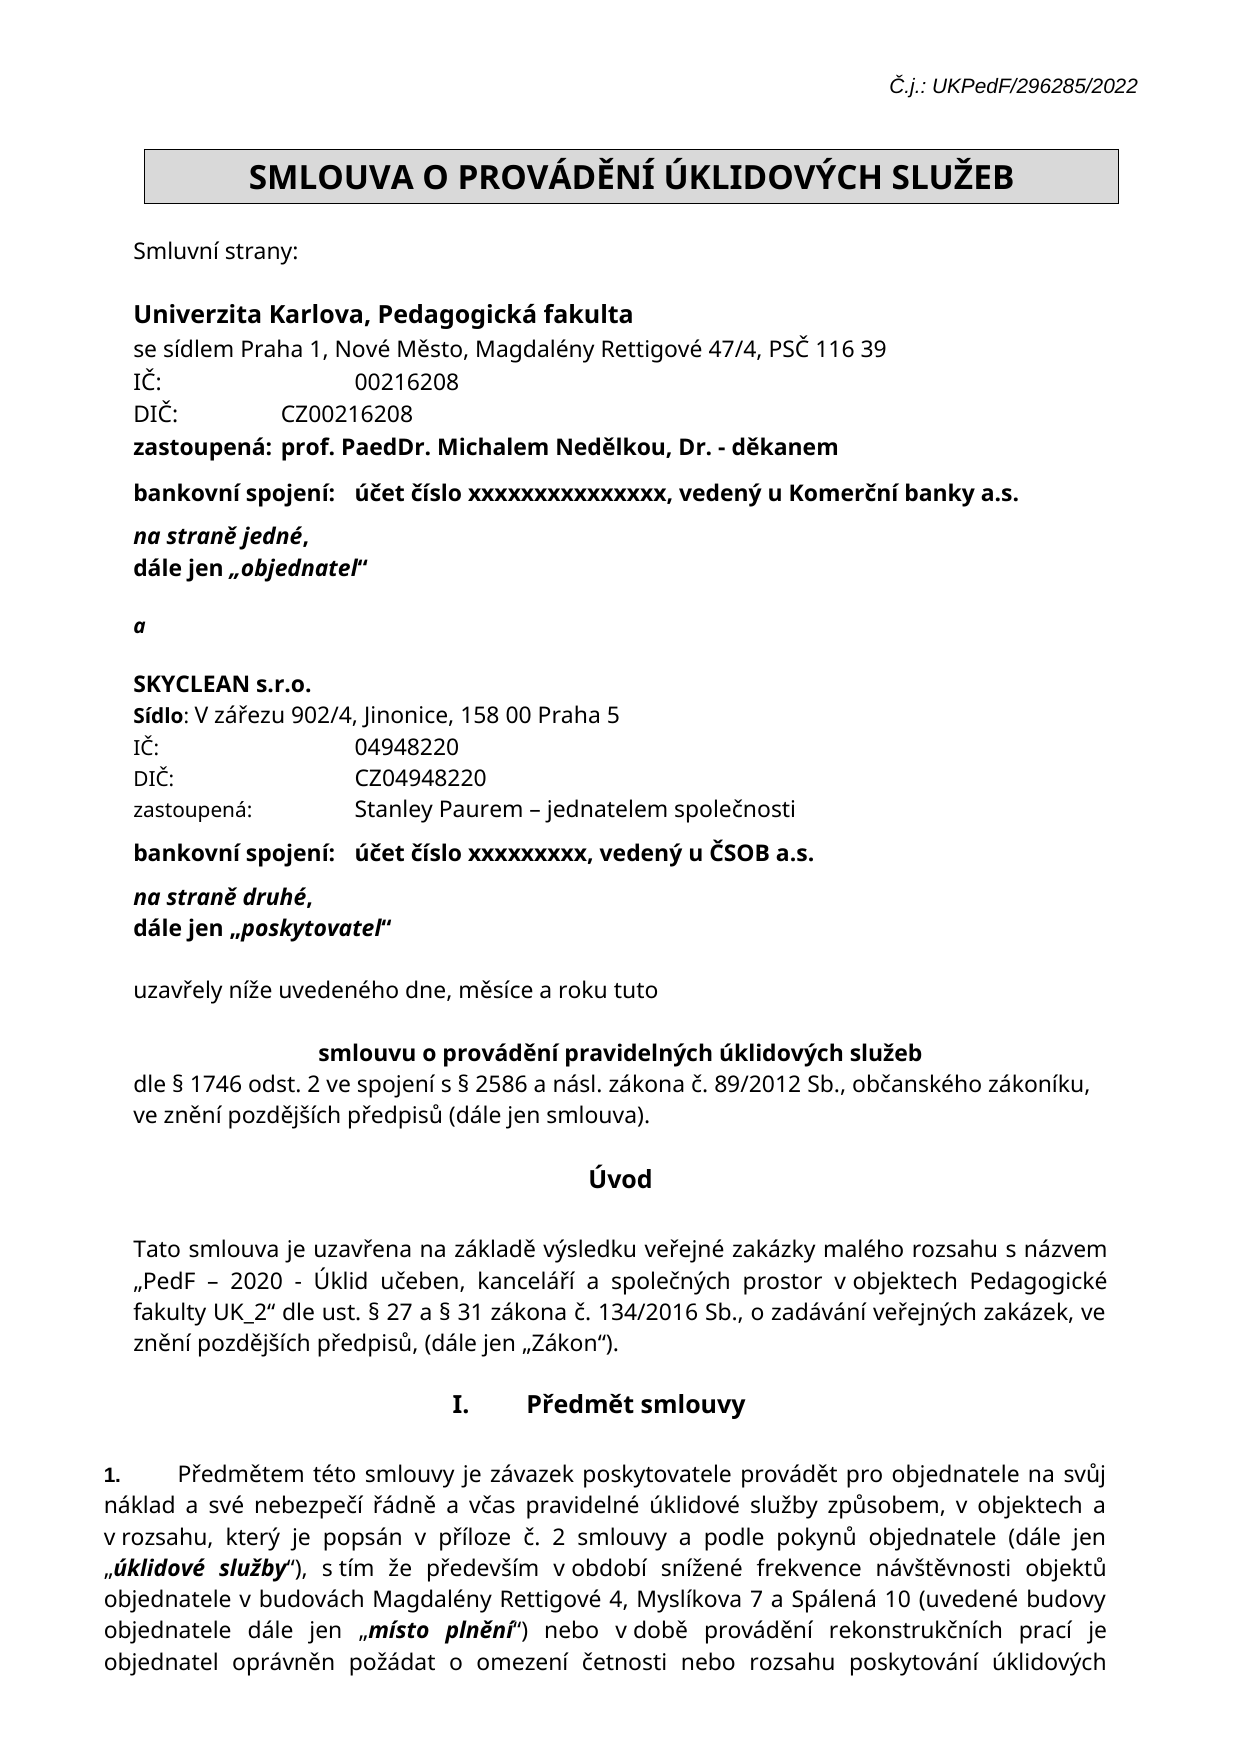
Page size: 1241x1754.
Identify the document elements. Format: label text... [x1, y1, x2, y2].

text IČ: 04948220 [133, 731, 1107, 762]
text na straně druhé, [133, 881, 1107, 912]
text IČ: 00216208 [133, 366, 1107, 397]
text Univerzita Karlova, Pedagogická fakulta [133, 297, 1107, 331]
subtitle Úvod [133, 1162, 1107, 1196]
text bankovní spojení: účet číslo xxxxxxxxx, vedený u ČSOB a.s. [133, 837, 1107, 868]
text DIČ: CZ00216208 [133, 398, 1107, 430]
text se sídlem Praha 1, Nové Město, Magdalény Rettigové 47/4, PSČ 116 39 [133, 333, 1107, 364]
text Tato smlouva je uzavřena na základě výsledku veřejné zakázky malého rozsahu s názvem „PedF – 2020 - Úklid učeben, kanceláří a společných prostor v objektech Pedagogické fakulty UK_2“ dle ust. § 27 a § 31 zákona č. 134/2016 Sb., o zadávání veřejných zakázek, ve znění pozdějších předpisů, (dále jen „Zákon“). [133, 1233, 1107, 1358]
text smlouvu o provádění pravidelných úklidových služeb [133, 1037, 1107, 1068]
text DIČ: CZ04948220 [133, 762, 1107, 793]
list Předmět smlouvy [103, 1386, 1107, 1421]
table_header SMLOUVA O PROVÁDĚNÍ ÚKLIDOVÝCH SLUŽEB [145, 150, 1118, 203]
text uzavřely níže uvedeného dne, měsíce a roku tuto [133, 974, 1107, 1006]
text Smluvní strany: [133, 234, 1107, 266]
list Předmětem této smlouvy je závazek poskytovatele provádět pro objednatele na svůj náklad a své nebezpečí řádně a včas pravidelné úklidové služby způsobem, v objektech a v rozsahu, který je popsán v příloze č. 2 smlouvy a podle pokynů objednatele (dále jen „úklidové služby“), s tím že především v období snížené frekvence návštěvnosti objektů objednatele v budovách Magdalény Rettigové 4, Myslíkova 7 a Spálená 10 (uvedené budovy objednatele dále jen „místo plnění“) nebo v době provádění rekonstrukčních prací je objednatel oprávněn požádat o omezení četnosti nebo rozsahu poskytování úklidových služeb. [103, 1458, 1107, 1677]
text dle § 1746 odst. 2 ve spojení s § 2586 a násl. zákona č. 89/2012 Sb., občanského zákoníku, ve znění pozdějších předpisů (dále jen smlouva). [133, 1068, 1107, 1131]
text dále jen „objednatel“ [133, 552, 1107, 583]
text SKYCLEAN s.r.o. [133, 668, 1107, 699]
text dále jen „poskytovatel“ [133, 912, 1107, 943]
text Sídlo: V zářezu 902/4, Jinonice, 158 00 Praha 5 [133, 699, 1107, 731]
text bankovní spojení: účet číslo xxxxxxxxxxxxxxx, vedený u Komerční banky a.s. [133, 477, 1107, 508]
text zastoupená: prof. PaedDr. Michalem Nedělkou, Dr. - děkanem [133, 431, 1107, 462]
text a [133, 611, 1107, 640]
text na straně jedné, [133, 520, 1107, 552]
text zastoupená: Stanley Paurem – jednatelem společnosti [133, 793, 1107, 824]
